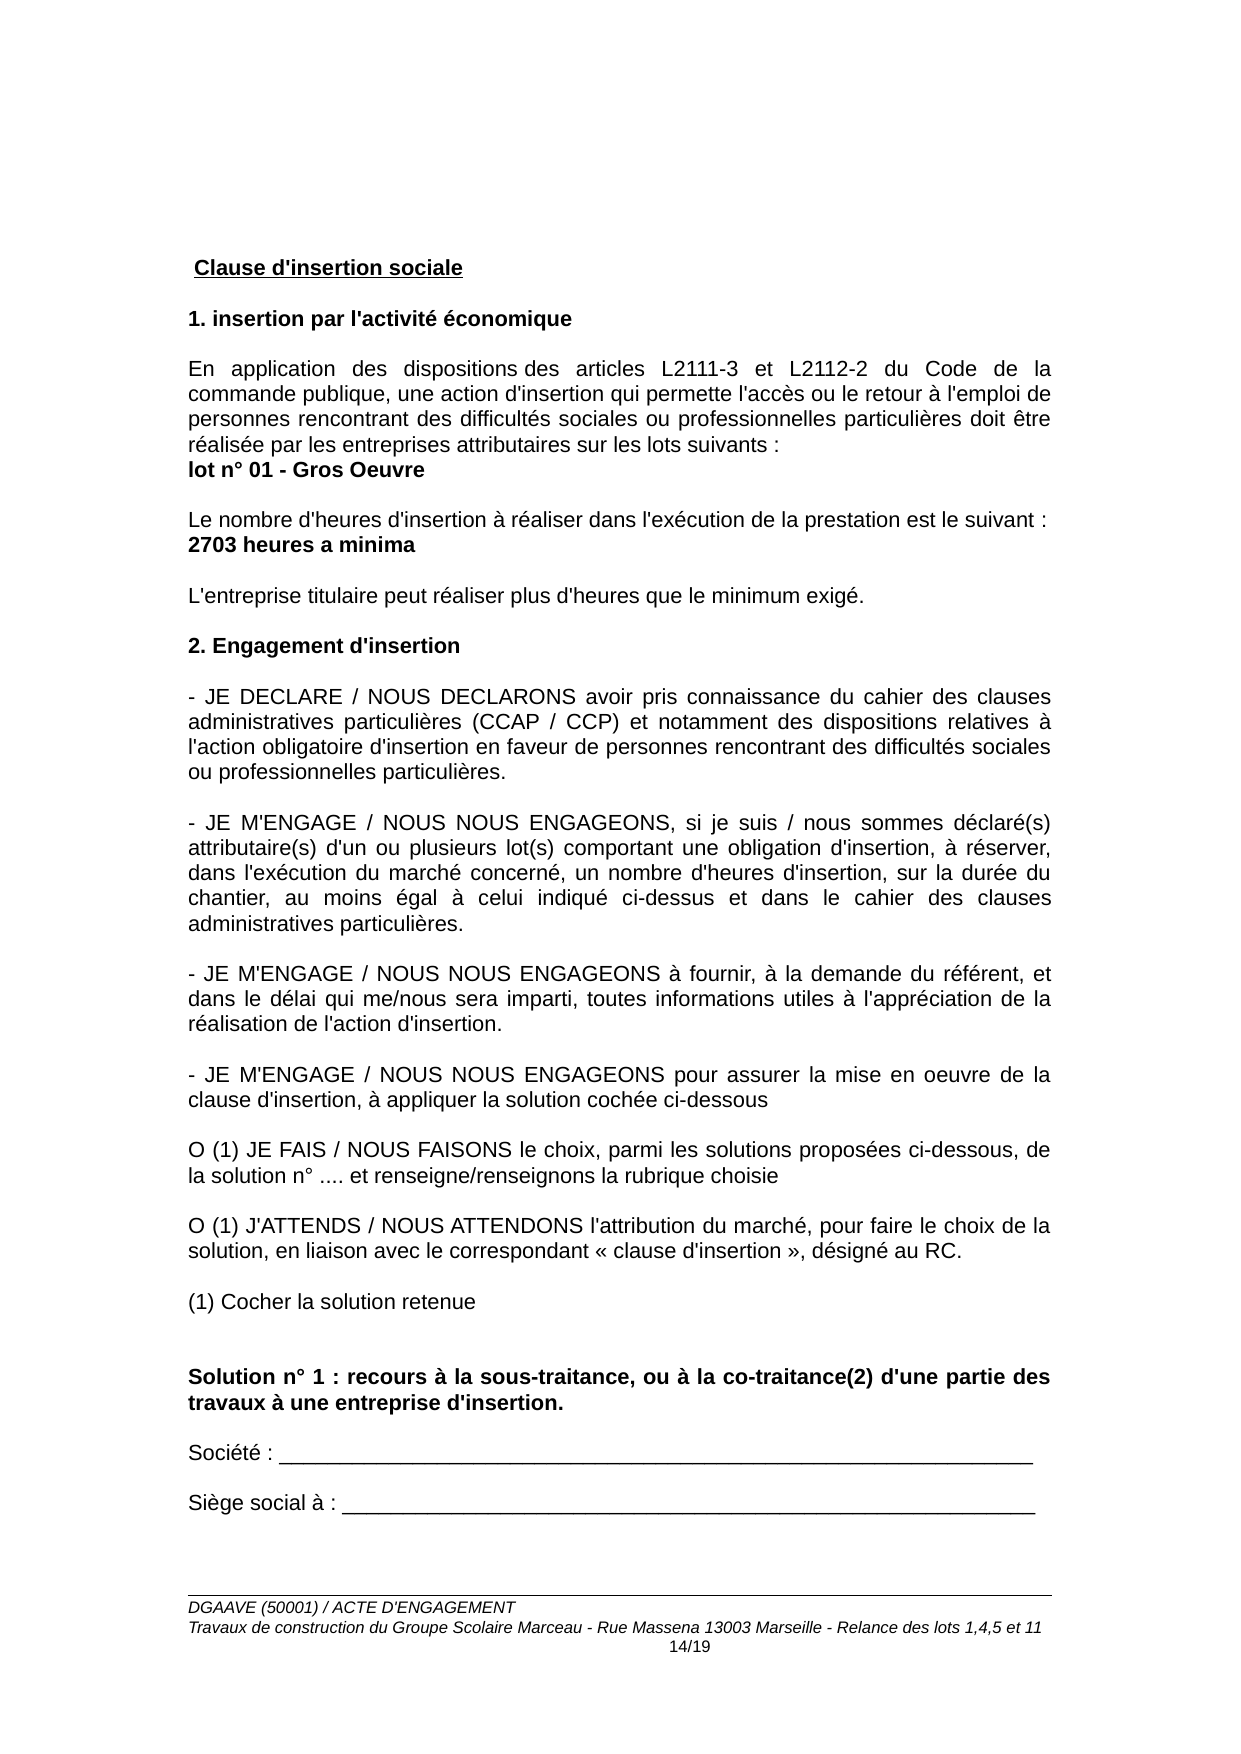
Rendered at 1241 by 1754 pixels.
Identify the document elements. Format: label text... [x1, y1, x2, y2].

text Le nombre d'heures d'insertion à réaliser dans l'exécution de la prestation est le suivant : [188, 507, 1052, 532]
text 1. insertion par l'activité économique [188, 305, 1052, 331]
text - JE M'ENGAGE / NOUS NOUS ENGAGEONS pour assurer la mise en oeuvre de la clause d'insertion, à appliquer la solution cochée ci-dessous [188, 1062, 1052, 1112]
text 2. Engagement d'insertion [188, 633, 1052, 658]
text Société : ______________________________________________________________ [188, 1440, 1052, 1465]
text Clause d'insertion sociale [188, 255, 1052, 280]
text - JE DECLARE / NOUS DECLARONS avoir pris connaissance du cahier des clauses administratives particulières (CCAP / CCP) et notamment des dispositions relatives à l'action obligatoire d'insertion en faveur de personnes rencontrant des difficultés sociales ou professionnelles particulières. [188, 683, 1052, 784]
text lot n° 01 - Gros Oeuvre [188, 457, 1052, 482]
text Siège social à : _________________________________________________________ [188, 1490, 1052, 1515]
text O (1) J'ATTENDS / NOUS ATTENDONS l'attribution du marché, pour faire le choix de la solution, en liaison avec le correspondant « clause d'insertion », désigné au RC. [188, 1213, 1052, 1263]
text En application des dispositions des articles L2111-3 et L2112-2 du Code de la commande publique, une action d'insertion qui permette l'accès ou le retour à l'emploi de personnes rencontrant des difficultés sociales ou professionnelles particulières doit être réalisée par les entreprises attributaires sur les lots suivants : [188, 356, 1052, 457]
text (1) Cocher la solution retenue [188, 1288, 1052, 1314]
text - JE M'ENGAGE / NOUS NOUS ENGAGEONS, si je suis / nous sommes déclaré(s) attributaire(s) d'un ou plusieurs lot(s) comportant une obligation d'insertion, à réserver, dans l'exécution du marché concerné, un nombre d'heures d'insertion, sur la durée du chantier, au moins égal à celui indiqué ci-dessus et dans le cahier des clauses administratives particulières. [188, 809, 1052, 936]
text Solution n° 1 : recours à la sous-traitance, ou à la co-traitance(2) d'une partie des travaux à une entreprise d'insertion. [188, 1364, 1052, 1414]
text O (1) JE FAIS / NOUS FAISONS le choix, parmi les solutions proposées ci-dessous, de la solution n° .... et renseigne/renseignons la rubrique choisie [188, 1137, 1052, 1188]
text L'entreprise titulaire peut réaliser plus d'heures que le minimum exigé. [188, 583, 1052, 608]
text - JE M'ENGAGE / NOUS NOUS ENGAGEONS à fournir, à la demande du référent, et dans le délai qui me/nous sera imparti, toutes informations utiles à l'appréciation de la réalisation de l'action d'insertion. [188, 961, 1052, 1036]
text 2703 heures a minima [188, 532, 1052, 557]
